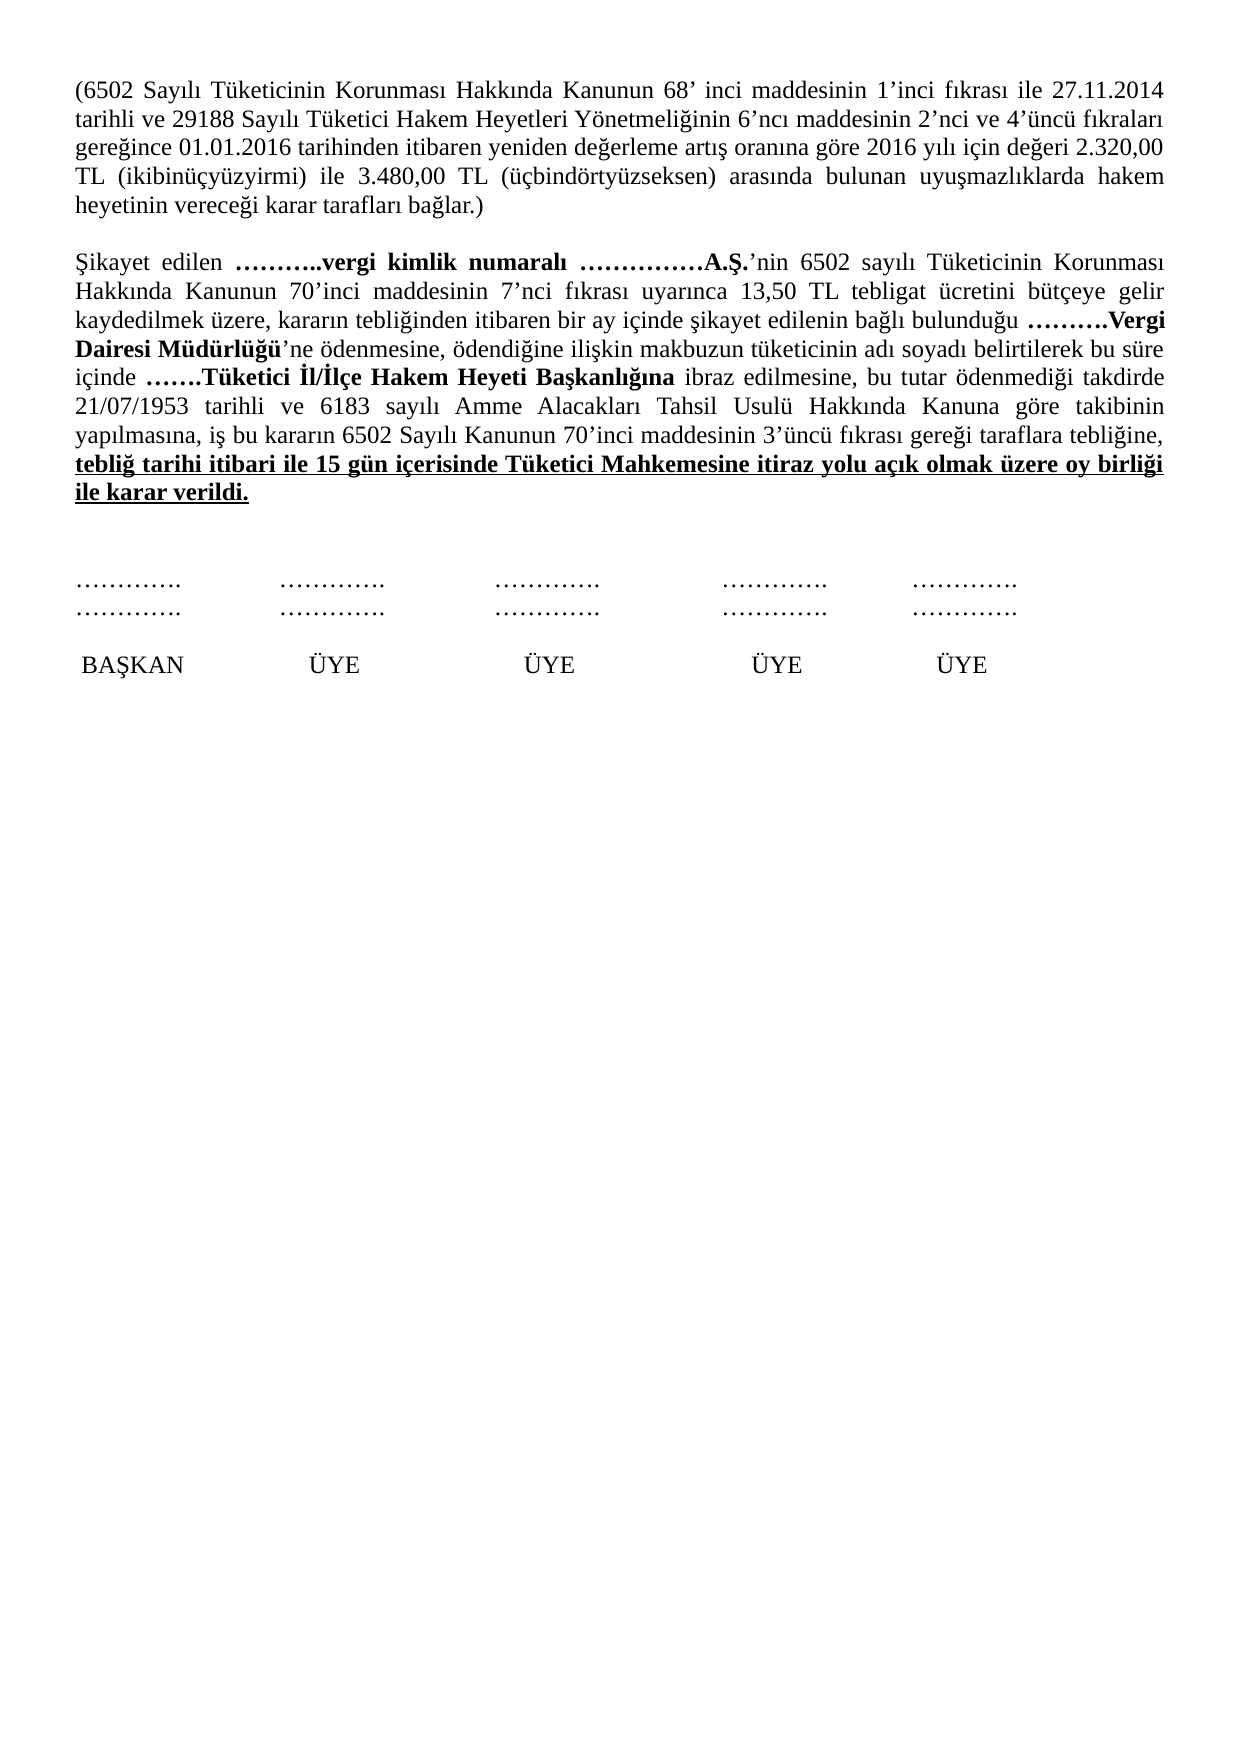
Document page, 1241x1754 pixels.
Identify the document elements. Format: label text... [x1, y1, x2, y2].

text Şikayet edilen ………..vergi kimlik numaralı ……………A.Ş.’nin 6502 sayılı Tüketicinin Korunması Hakkında Kanunun 70’inci maddesinin 7’nci fıkrası uyarınca 13,50 TL tebligat ücretini bütçeye gelir kaydedilmek üzere, kararın tebliğinden itibaren bir ay içinde şikayet edilenin bağlı bulunduğu ……….Vergi Dairesi Müdürlüğü’ne ödenmesine, ödendiğine ilişkin makbuzun tüketicinin adı soyadı belirtilerek bu süre içinde …….Tüketici İl/İlçe Hakem Heyeti Başkanlığına ibraz edilmesine, bu tutar ödenmediği takdirde 21/07/1953 tarihli ve 6183 sayılı Amme Alacakları Tahsil Usulü Hakkında Kanuna göre takibinin yapılmasına, iş bu kararın 6502 Sayılı Kanunun 70’inci maddesinin 3’üncü fıkrası gereği taraflara tebliğine, tebliğ tarihi itibari ile 15 gün içerisinde Tüketici Mahkemesine itiraz yolu açık olmak üzere oy birliği ile karar verildi. [75, 247, 1165, 506]
text …………. …………. …………. …………. …………. [75, 592, 1165, 621]
text (6502 Sayılı Tüketicinin Korunması Hakkında Kanunun 68’ inci maddesinin 1’inci fıkrası ile 27.11.2014 tarihli ve 29188 Sayılı Tüketici Hakem Heyetleri Yönetmeliğinin 6’ncı maddesinin 2’nci ve 4’üncü fıkraları gereğince 01.01.2016 tarihinden itibaren yeniden değerleme artış oranına göre 2016 yılı için değeri 2.320,00 TL (ikibinüçyüzyirmi) ile 3.480,00 TL (üçbindörtyüzseksen) arasında bulunan uyuşmazlıklarda hakem heyetinin vereceği karar tarafları bağlar.) [75, 75, 1165, 219]
text …………. …………. …………. …………. …………. [75, 564, 1165, 592]
text BAŞKAN ÜYE ÜYE ÜYE ÜYE [75, 650, 1165, 679]
